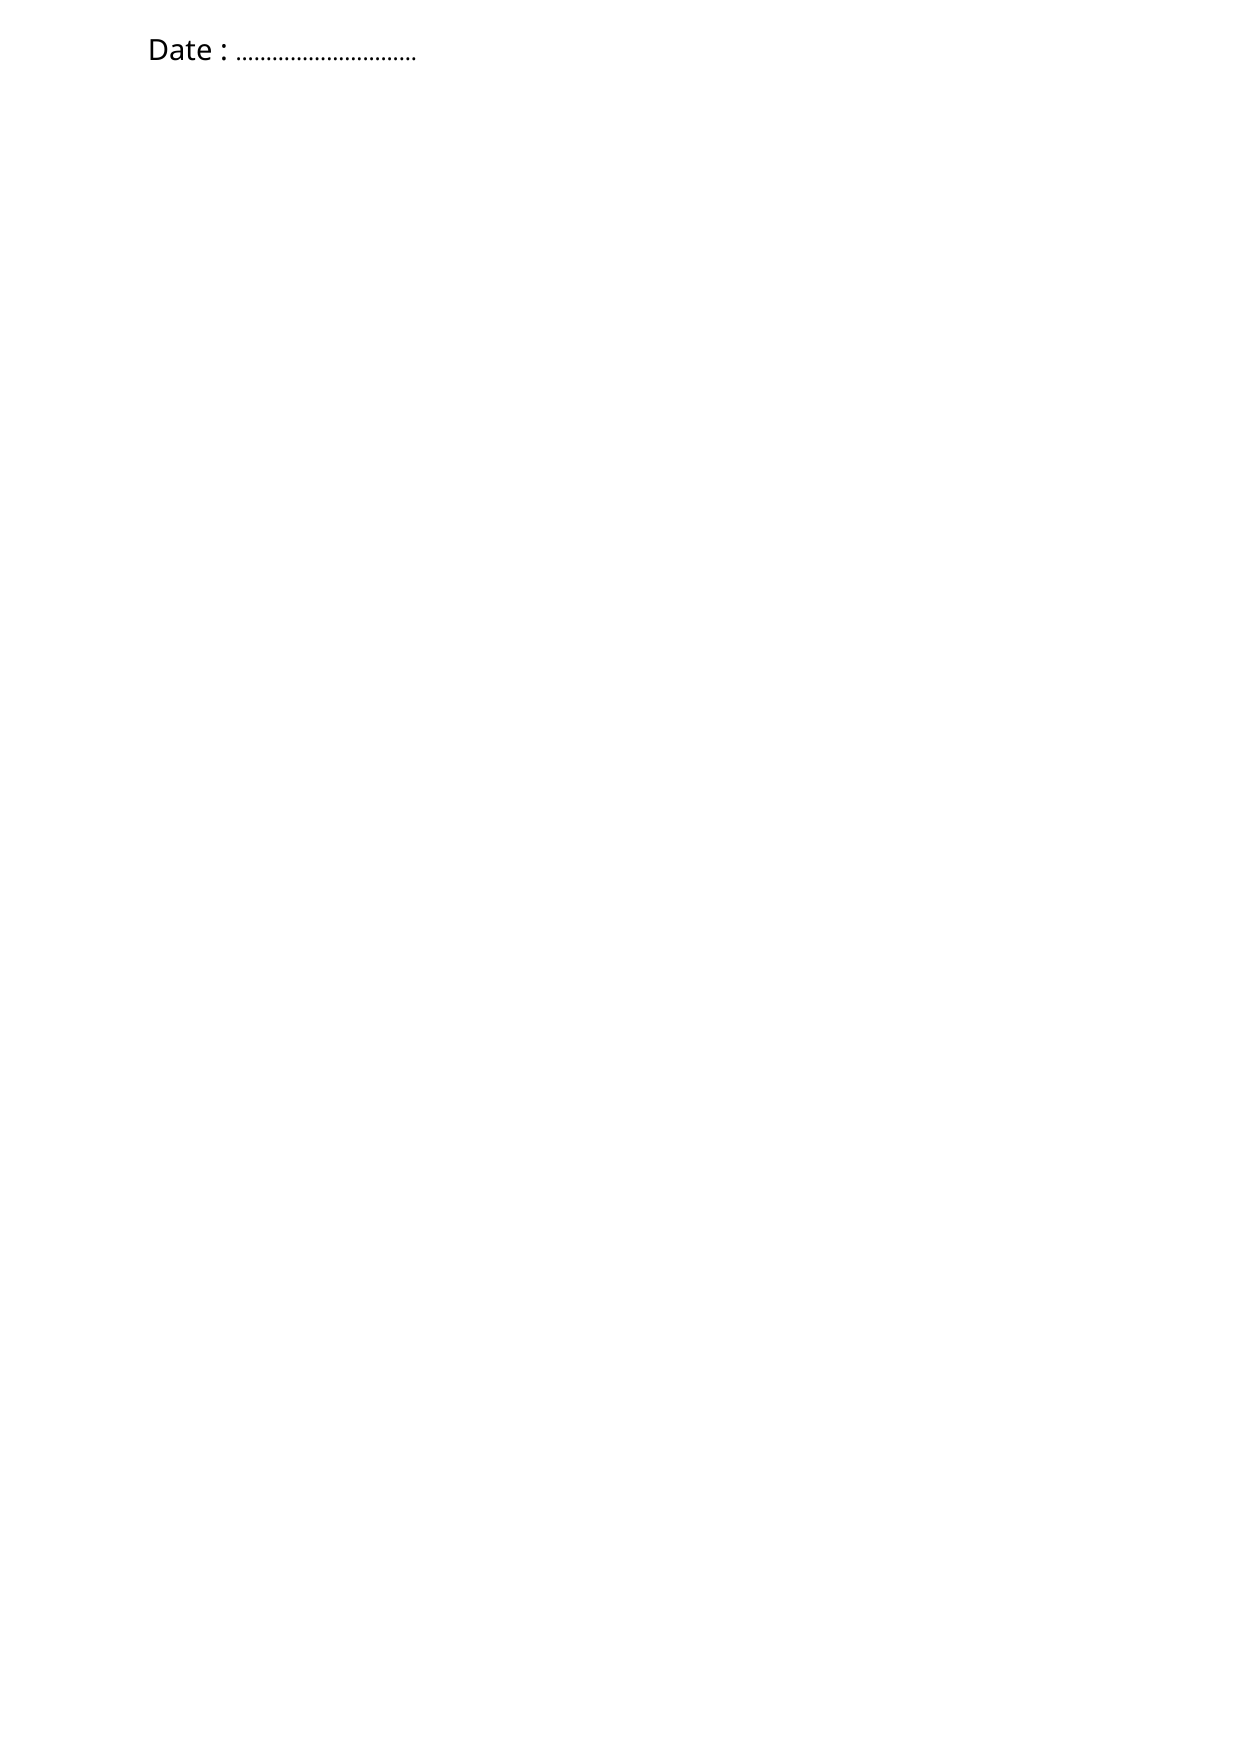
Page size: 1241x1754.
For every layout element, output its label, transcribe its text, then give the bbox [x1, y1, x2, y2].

text Date : ………………………… [148, 29, 1087, 69]
